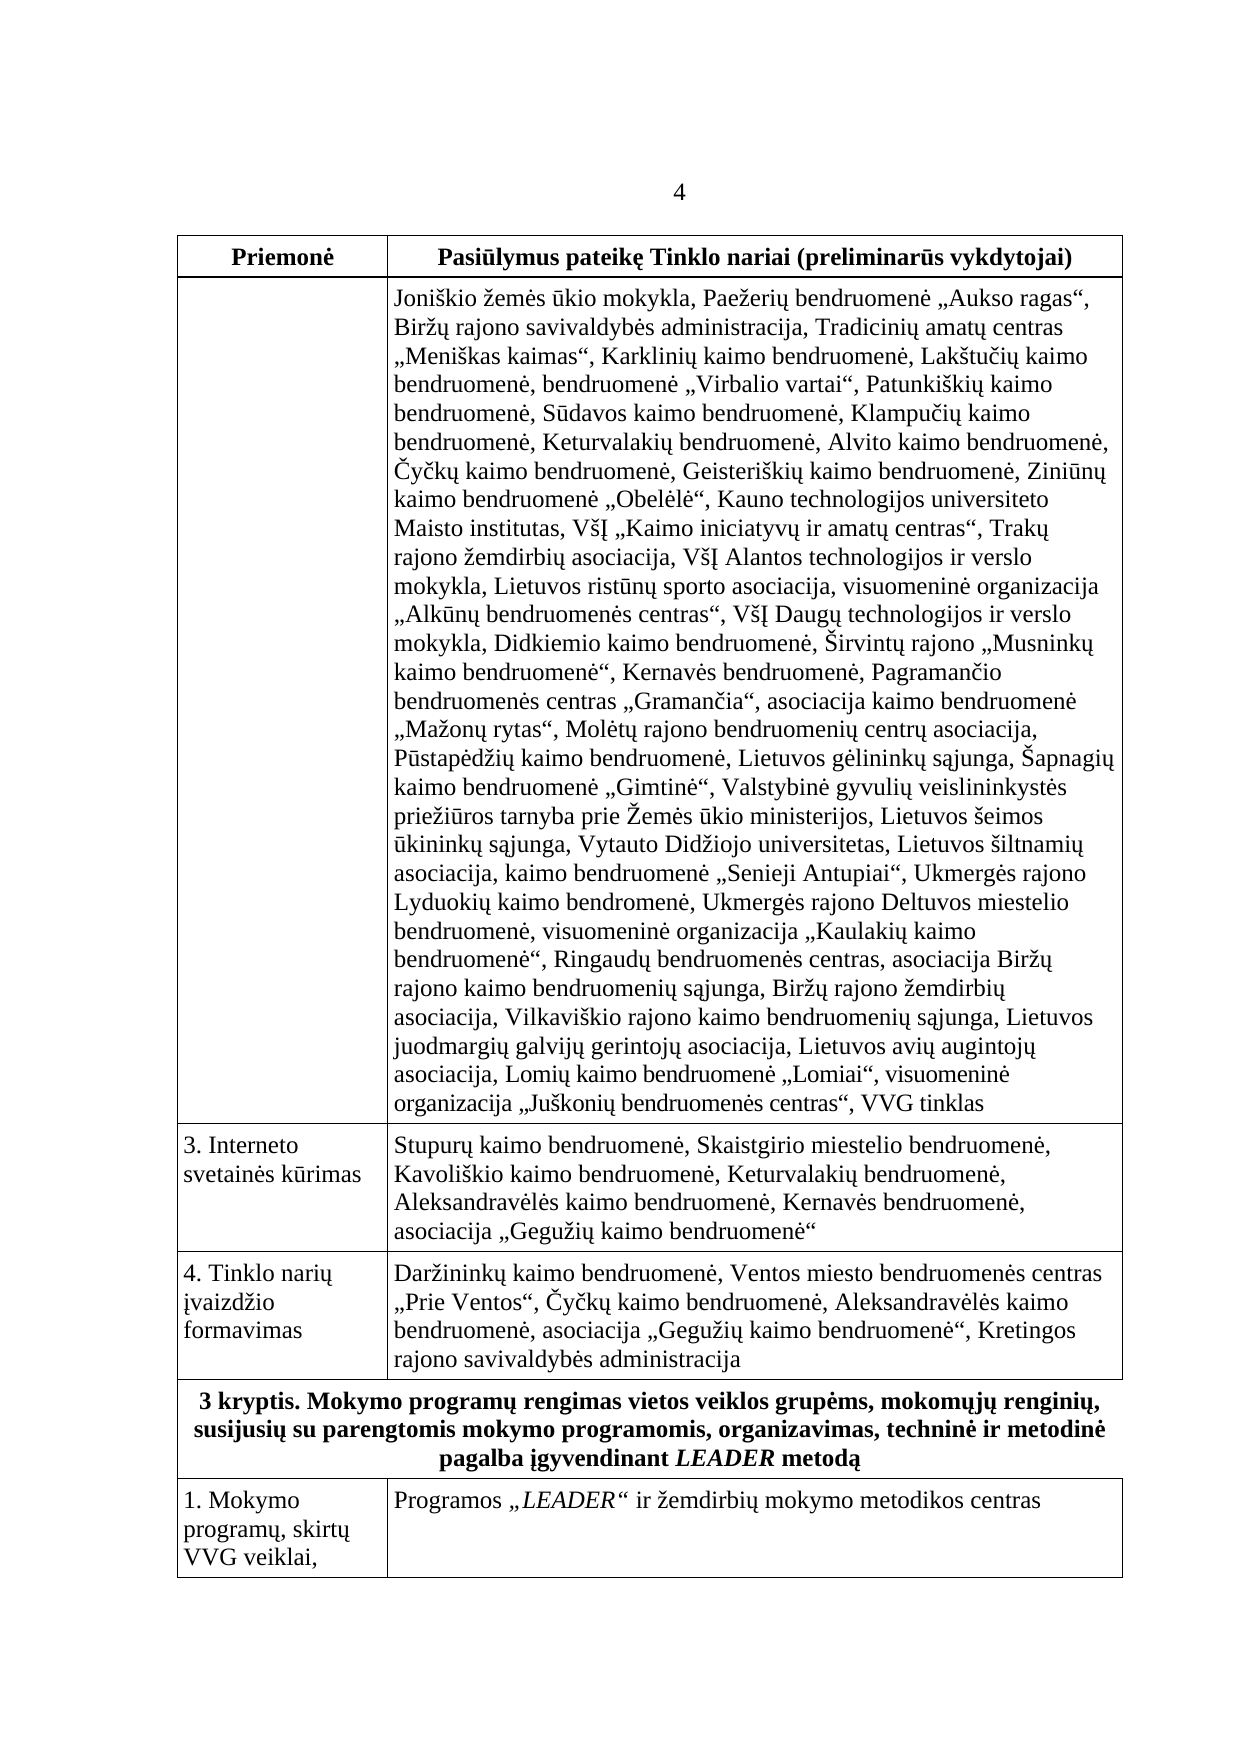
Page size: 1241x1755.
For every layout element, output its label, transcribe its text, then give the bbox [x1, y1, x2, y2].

table_header Pasiūlymus pateikę Tinklo nariai (preliminarūs vykdytojai) [388, 236, 1122, 276]
table_cell 1. Mokymo programų, skirtų VVG veiklai, [178, 1479, 387, 1577]
table_cell 3 kryptis. Mokymo programų rengimas vietos veiklos grupėms, mokomųjų renginių, susijusių su parengtomis mokymo programomis, organizavimas, techninė ir metodinė pagalba įgyvendinant LEADER metodą [178, 1380, 1122, 1478]
table_cell Daržininkų kaimo bendruomenė, Ventos miesto bendruomenės centras „Prie Ventos“, Čyčkų kaimo bendruomenė, Aleksandravėlės kaimo bendruomenė, asociacija „Gegužių kaimo bendruomenė“, Kretingos rajono savivaldybės administracija [388, 1252, 1122, 1379]
table_cell Stupurų kaimo bendruomenė, Skaistgirio miestelio bendruomenė, Kavoliškio kaimo bendruomenė, Keturvalakių bendruomenė, Aleksandravėlės kaimo bendruomenė, Kernavės bendruomenė, asociacija „Gegužių kaimo bendruomenė“ [388, 1124, 1122, 1251]
table_header Priemonė [178, 236, 387, 276]
table_cell Programos „LEADER“ ir žemdirbių mokymo metodikos centras [388, 1479, 1122, 1577]
table_cell 3. Interneto svetainės kūrimas [178, 1124, 387, 1251]
table_cell Joniškio žemės ūkio mokykla, Paežerių bendruomenė „Aukso ragas“, Biržų rajono savivaldybės administracija, Tradicinių amatų centras „Meniškas kaimas“, Karklinių kaimo bendruomenė, Lakštučių kaimo bendruomenė, bendruomenė „Virbalio vartai“, Patunkiškių kaimo bendruomenė, Sūdavos kaimo bendruomenė, Klampučių kaimo bendruomenė, Keturvalakių bendruomenė, Alvito kaimo bendruomenė, Čyčkų kaimo bendruomenė, Geisteriškių kaimo bendruomenė, Ziniūnų kaimo bendruomenė „Obelėlė“, Kauno technologijos universiteto Maisto institutas, VšĮ „Kaimo iniciatyvų ir amatų centras“, Trakų rajono žemdirbių asociacija, VšĮ Alantos technologijos ir verslo mokykla, Lietuvos ristūnų sporto asociacija, visuomeninė organizacija „Alkūnų bendruomenės centras“, VšĮ Daugų technologijos ir verslo mokykla, Didkiemio kaimo bendruomenė, Širvintų rajono „Musninkų kaimo bendruomenė“, Kernavės bendruomenė, Pagramančio bendruomenės centras „Gramančia“, asociacija kaimo bendruomenė „Mažonų rytas“, Molėtų rajono bendruomenių centrų asociacija, Pūstapėdžių kaimo bendruomenė, Lietuvos gėlininkų sąjunga, Šapnagių kaimo bendruomenė „Gimtinė“, Valstybinė gyvulių veislininkystės priežiūros tarnyba prie Žemės ūkio ministerijos, Lietuvos šeimos ūkininkų sąjunga, Vytauto Didžiojo universitetas, Lietuvos šiltnamių asociacija, kaimo bendruomenė „Senieji Antupiai“, Ukmergės rajono Lyduokių kaimo bendromenė, Ukmergės rajono Deltuvos miestelio bendruomenė, visuomeninė organizacija „Kaulakių kaimo bendruomenė“, Ringaudų bendruomenės centras, asociacija Biržų rajono kaimo bendruomenių sąjunga, Biržų rajono žemdirbių asociacija, Vilkaviškio rajono kaimo bendruomenių sąjunga, Lietuvos juodmargių galvijų gerintojų asociacija, Lietuvos avių augintojų asociacija, Lomių kaimo bendruomenė „Lomiai“, visuomeninė organizacija „Juškonių bendruomenės centras“, VVG tinklas [388, 278, 1122, 1123]
table_cell [178, 278, 387, 1123]
table_cell 4. Tinklo narių įvaizdžio formavimas [178, 1252, 387, 1379]
